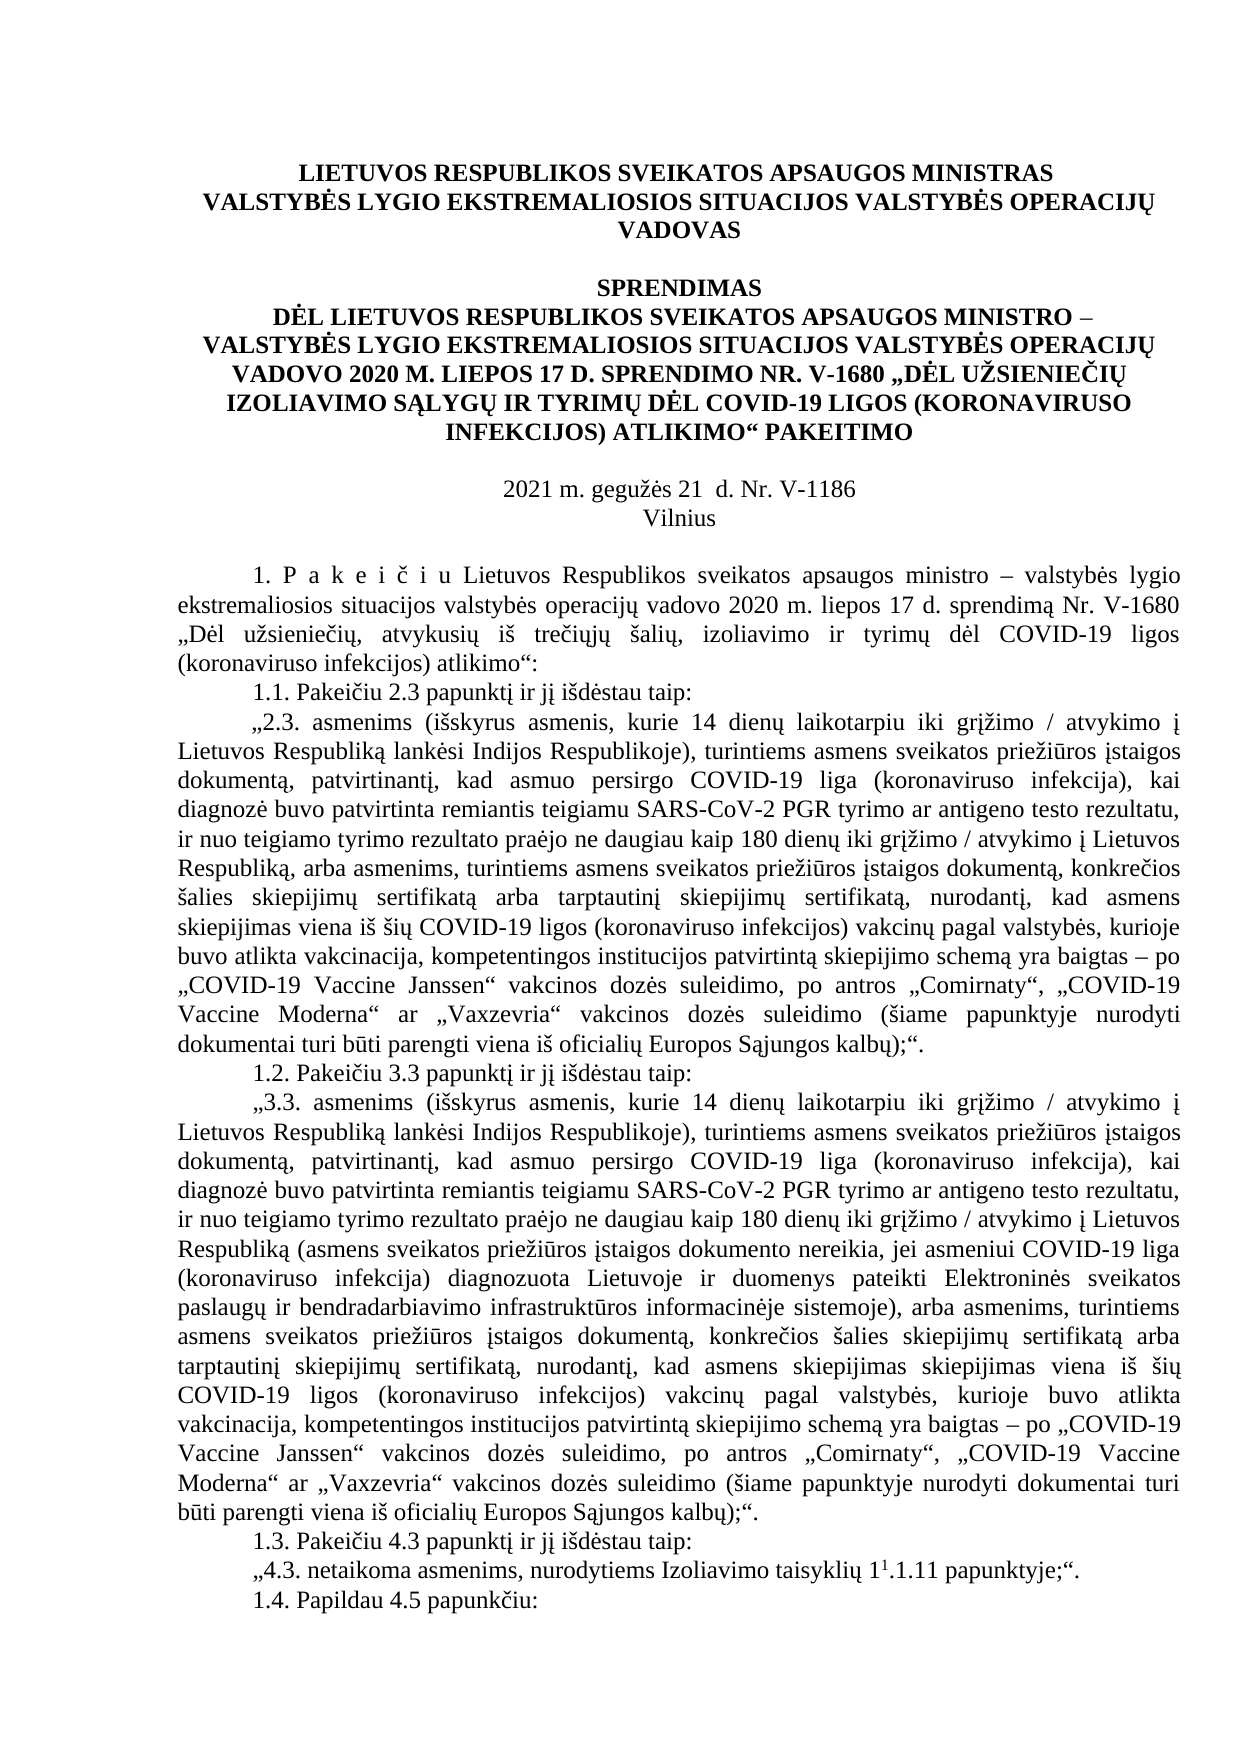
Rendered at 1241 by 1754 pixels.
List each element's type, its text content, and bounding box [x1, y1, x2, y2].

text „2.3. asmenims (išskyrus asmenis, kurie 14 dienų laikotarpiu iki grįžimo / atvykimo į Lietuvos Respubliką lankėsi Indijos Respublikoje), turintiems asmens sveikatos priežiūros įstaigos dokumentą, patvirtinantį, kad asmuo persirgo COVID-19 liga (koronaviruso infekcija), kai diagnozė buvo patvirtinta remiantis teigiamu SARS-CoV-2 PGR tyrimo ar antigeno testo rezultatu, ir nuo teigiamo tyrimo rezultato praėjo ne daugiau kaip 180 dienų iki grįžimo / atvykimo į Lietuvos Respubliką, arba asmenims, turintiems asmens sveikatos priežiūros įstaigos dokumentą, konkrečios šalies skiepijimų sertifikatą arba tarptautinį skiepijimų sertifikatą, nurodantį, kad asmens skiepijimas viena iš šių COVID-19 ligos (koronaviruso infekcijos) vakcinų pagal valstybės, kurioje buvo atlikta vakcinacija, kompetentingos institucijos patvirtintą skiepijimo schemą yra baigtas – po „COVID-19 Vaccine Janssen“ vakcinos dozės suleidimo, po antros „Comirnaty“, „COVID-19 Vaccine Moderna“ ar „Vaxzevria“ vakcinos dozės suleidimo (šiame papunktyje nurodyti dokumentai turi būti parengti viena iš oficialių Europos Sąjungos kalbų);“. [177, 707, 1181, 1057]
text VALSTYBĖS LYGIO EKSTREMALIOSIOS SITUACIJOS VALSTYBĖS OPERACIJŲ VADOVO 2020 M. LIEPOS 17 D. SPRENDIMO NR. V-1680 „DĖL užsieniečių izoliavimo SĄLYGŲ ir tyrimų dėl COVID-19 ligos (koronaviruso infekcijos) atlikimo“ pakeitimo [177, 330, 1181, 445]
text 1.3. Pakeičiu 4.3 papunktį ir jį išdėstau taip: [177, 1526, 1181, 1555]
text „3.3. asmenims (išskyrus asmenis, kurie 14 dienų laikotarpiu iki grįžimo / atvykimo į Lietuvos Respubliką lankėsi Indijos Respublikoje), turintiems asmens sveikatos priežiūros įstaigos dokumentą, patvirtinantį, kad asmuo persirgo COVID-19 liga (koronaviruso infekcija), kai diagnozė buvo patvirtinta remiantis teigiamu SARS-CoV-2 PGR tyrimo ar antigeno testo rezultatu, ir nuo teigiamo tyrimo rezultato praėjo ne daugiau kaip 180 dienų iki grįžimo / atvykimo į Lietuvos Respubliką (asmens sveikatos priežiūros įstaigos dokumento nereikia, jei asmeniui COVID-19 liga (koronaviruso infekcija) diagnozuota Lietuvoje ir duomenys pateikti Elektroninės sveikatos paslaugų ir bendradarbiavimo infrastruktūros informacinėje sistemoje), arba asmenims, turintiems asmens sveikatos priežiūros įstaigos dokumentą, konkrečios šalies skiepijimų sertifikatą arba tarptautinį skiepijimų sertifikatą, nurodantį, kad asmens skiepijimas skiepijimas viena iš šių COVID-19 ligos (koronaviruso infekcijos) vakcinų pagal valstybės, kurioje buvo atlikta vakcinacija, kompetentingos institucijos patvirtintą skiepijimo schemą yra baigtas – po „COVID-19 Vaccine Janssen“ vakcinos dozės suleidimo, po antros „Comirnaty“, „COVID-19 Vaccine Moderna“ ar „Vaxzevria“ vakcinos dozės suleidimo (šiame papunktyje nurodyti dokumentai turi būti parengti viena iš oficialių Europos Sąjungos kalbų);“. [177, 1087, 1181, 1526]
text DĖL LIETUVOS RESPUBLIKOS SVEIKATOS APSAUGOS MINISTRO – [177, 302, 1181, 330]
text „4.3. netaikoma asmenims, nurodytiems Izoliavimo taisyklių 11.1.11 papunktyje;“. [177, 1556, 1181, 1584]
text 1. P a k e i č i u Lietuvos Respublikos sveikatos apsaugos ministro – valstybės lygio ekstremaliosios situacijos valstybės operacijų vadovo 2020 m. liepos 17 d. sprendimą Nr. V-1680 „Dėl užsieniečių, atvykusių iš trečiųjų šalių, izoliavimo ir tyrimų dėl COVID-19 ligos (koronaviruso infekcijos) atlikimo“: [177, 560, 1181, 677]
text 2021 m. gegužės 21 d. Nr. V-1186 [177, 474, 1181, 503]
text 1.1. Pakeičiu 2.3 papunktį ir jį išdėstau taip: [177, 677, 1181, 706]
text 1.4. Papildau 4.5 papunkčiu: [177, 1585, 1181, 1614]
text LIETUVOS RESPUBLIKOS SVEIKATOS APSAUGOS MINISTRAS [177, 158, 1181, 187]
text Vilnius [177, 503, 1181, 532]
text 1.2. Pakeičiu 3.3 papunktį ir jį išdėstau taip: [177, 1058, 1181, 1087]
text VALSTYBĖS LYGIO EKSTREMALIOSIOS SITUACIJOS VALSTYBĖS OPERACIJŲ VADOVAS [177, 187, 1181, 244]
text SPRENDIMAS [177, 273, 1181, 302]
